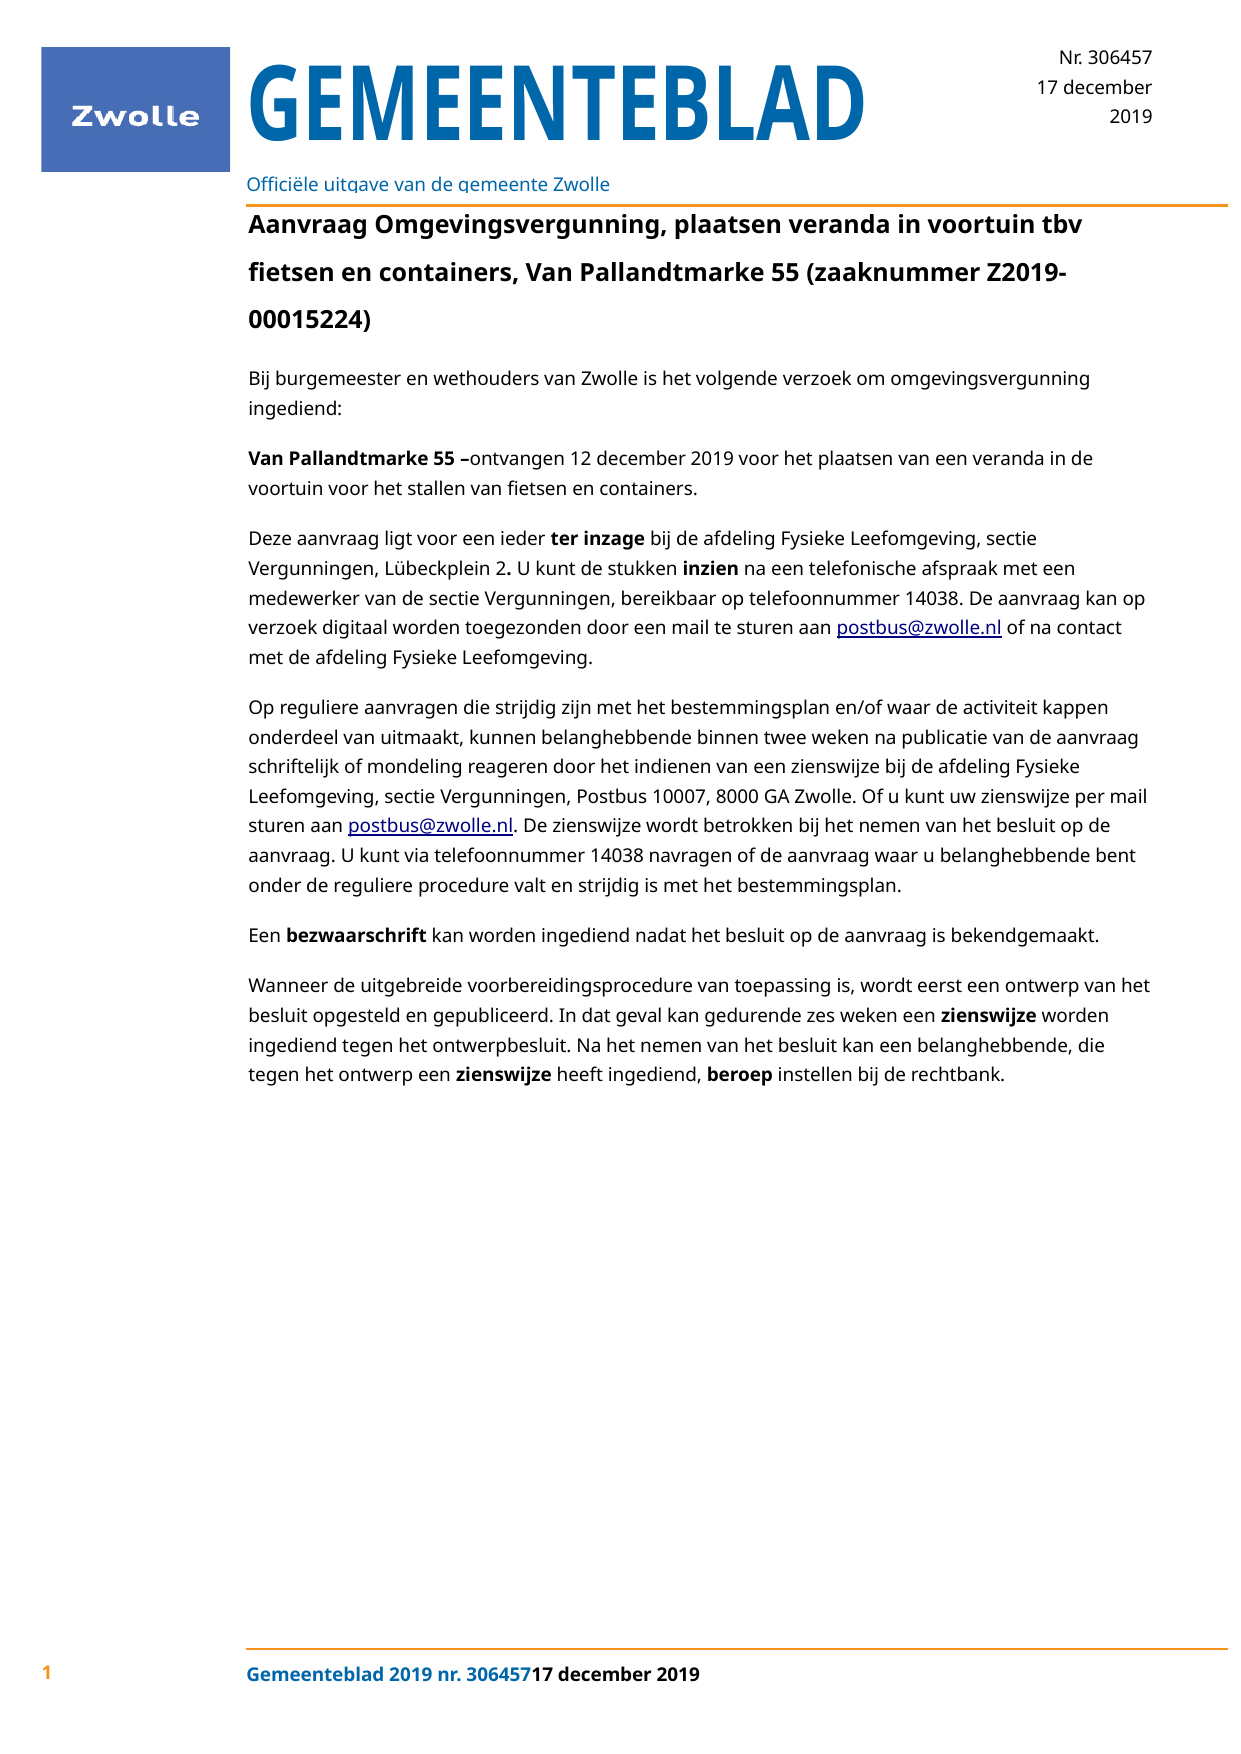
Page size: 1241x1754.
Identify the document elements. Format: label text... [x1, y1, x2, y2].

text Een bezwaarschrift kan worden ingediend nadat het besluit op de aanvraag is bekendgemaakt. [248, 922, 1152, 948]
text Wanneer de uitgebreide voorbereidingsprocedure van toepassing is, wordt eerst een ontwerp van het besluit opgesteld en gepubliceerd. In dat geval kan gedurende zes weken een zienswijze worden ingediend tegen het ontwerpbesluit. Na het nemen van het besluit kan een belanghebbende, die tegen het ontwerp een zienswijze heeft ingediend, beroep instellen bij de rechtbank. [248, 973, 1152, 1087]
text Deze aanvraag ligt voor een ieder ter inzage bij de afdeling Fysieke Leefomgeving, sectie Vergunningen, Lübeckplein 2. U kunt de stukken inzien na een telefonische afspraak met een medewerker van de sectie Vergunningen, bereikbaar op telefoonnummer 14038. De aanvraag kan op verzoek digitaal worden toegezonden door een mail te sturen aan postbus@zwolle.nl of na contact met de afdeling Fysieke Leefomgeving. [248, 526, 1152, 669]
text Op reguliere aanvragen die strijdig zijn met het bestemmingsplan en/of waar de activiteit kappen onderdeel van uitmaakt, kunnen belanghebbende binnen twee weken na publicatie van de aanvraag schriftelijk of mondeling reageren door het indienen van een zienswijze bij de afdeling Fysieke Leefomgeving, sectie Vergunningen, Postbus 10007, 8000 GA Zwolle. Of u kunt uw zienswijze per mail sturen aan postbus@zwolle.nl. De zienswijze wordt betrokken bij het nemen van het besluit op de aanvraag. U kunt via telefoonnummer 14038 navragen of de aanvraag waar u belanghebbende bent onder de reguliere procedure valt en strijdig is met het bestemmingsplan. [248, 694, 1152, 897]
text Van Pallandtmarke 55 –ontvangen 12 december 2019 voor het plaatsen van een veranda in de voortuin voor het stallen van fietsen en containers. [248, 446, 1152, 501]
text Bij burgemeester en wethouders van Zwolle is het volgende verzoek om omgevingsvergunning ingediend: [248, 366, 1152, 421]
text Aanvraag Omgevingsvergunning, plaatsen veranda in voortuin tbv fietsen en containers, Van Pallandtmarke 55 (zaaknummer Z2019-00015224) [248, 207, 1152, 336]
picture [41, 47, 231, 172]
